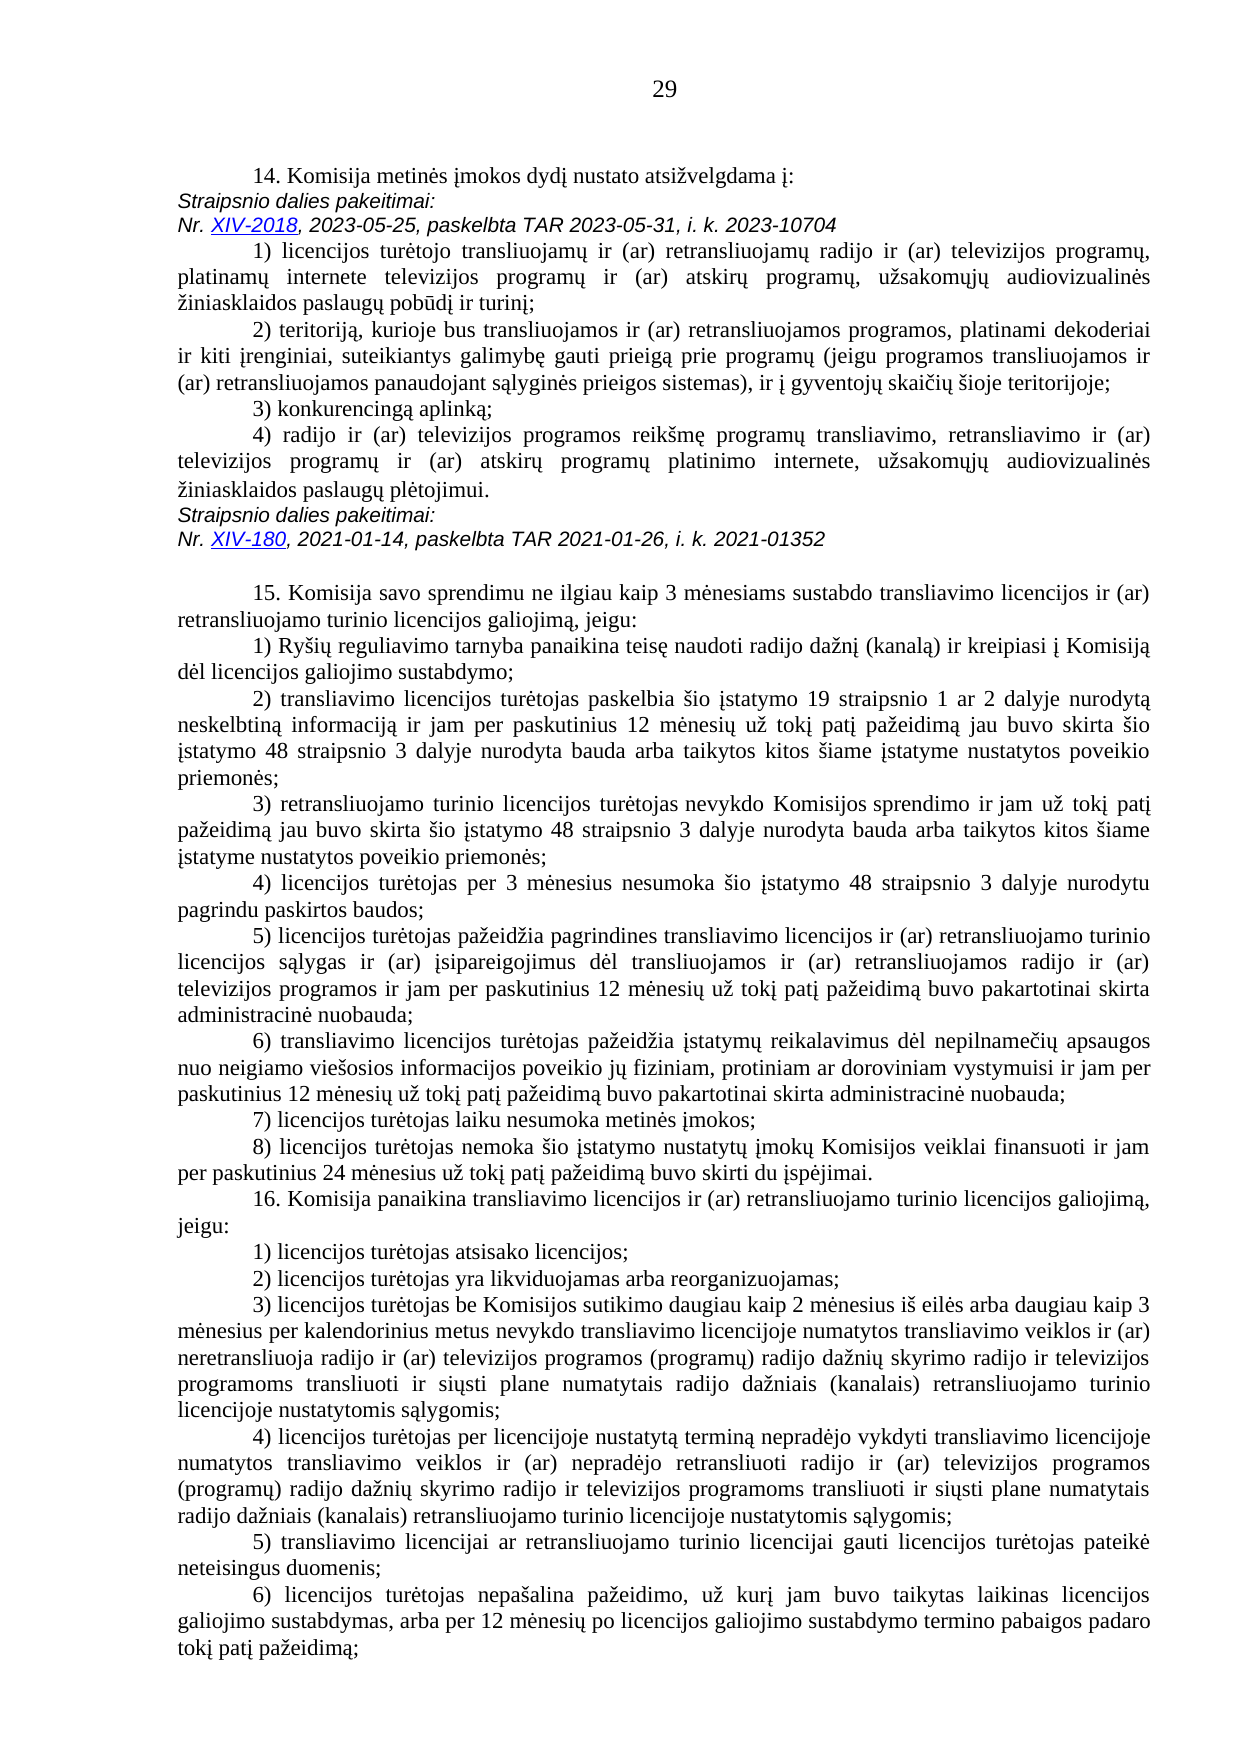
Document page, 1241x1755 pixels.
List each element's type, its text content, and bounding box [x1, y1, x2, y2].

text 7) licencijos turėtojas laiku nesumoka metinės įmokos; [177, 1106, 1152, 1133]
text 2) teritoriją, kurioje bus transliuojamos ir (ar) retransliuojamos programos, platinami dekoderiai ir kiti įrenginiai, suteikiantys galimybę gauti prieigą prie programų (jeigu programos transliuojamos ir (ar) retransliuojamos panaudojant sąlyginės prieigos sistemas), ir į gyventojų skaičių šioje teritorijoje; [177, 316, 1152, 395]
text Straipsnio dalies pakeitimai: [177, 189, 1152, 213]
text 1) licencijos turėtojo transliuojamų ir (ar) retransliuojamų radijo ir (ar) televizijos programų, platinamų internete televizijos programų ir (ar) atskirų programų, užsakomųjų audiovizualinės žiniasklaidos paslaugų pobūdį ir turinį; [177, 237, 1152, 316]
text 2) licencijos turėtojas yra likviduojamas arba reorganizuojamas; [177, 1264, 1152, 1291]
text 15. Komisija savo sprendimu ne ilgiau kaip 3 mėnesiams sustabdo transliavimo licencijos ir (ar) retransliuojamo turinio licencijos galiojimą, jeigu: [177, 579, 1152, 632]
text Nr. XIV-180, 2021-01-14, paskelbta TAR 2021-01-26, i. k. 2021-01352 [177, 527, 1152, 551]
text 4) licencijos turėtojas per 3 mėnesius nesumoka šio įstatymo 48 straipsnio 3 dalyje nurodytu pagrindu paskirtos baudos; [177, 869, 1152, 922]
text 14. Komisija metinės įmokos dydį nustato atsižvelgdama į: [177, 160, 1152, 189]
text 3) licencijos turėtojas be Komisijos sutikimo daugiau kaip 2 mėnesius iš eilės arba daugiau kaip 3 mėnesius per kalendorinius metus nevykdo transliavimo licencijoje numatytos transliavimo veiklos ir (ar) neretransliuoja radijo ir (ar) televizijos programos (programų) radijo dažnių skyrimo radijo ir televizijos programoms transliuoti ir siųsti plane numatytais radijo dažniais (kanalais) retransliuojamo turinio licencijoje nustatytomis sąlygomis; [177, 1291, 1152, 1423]
text 4) radijo ir (ar) televizijos programos reikšmę programų transliavimo, retransliavimo ir (ar) televizijos programų ir (ar) atskirų programų platinimo internete, užsakomųjų audiovizualinės žiniasklaidos paslaugų plėtojimui. [177, 421, 1152, 503]
text 3) konkurencingą aplinką; [177, 395, 1152, 421]
text 6) licencijos turėtojas nepašalina pažeidimo, už kurį jam buvo taikytas laikinas licencijos galiojimo sustabdymas, arba per 12 mėnesių po licencijos galiojimo sustabdymo termino pabaigos padaro tokį patį pažeidimą; [177, 1581, 1152, 1660]
text 1) Ryšių reguliavimo tarnyba panaikina teisę naudoti radijo dažnį (kanalą) ir kreipiasi į Komisiją dėl licencijos galiojimo sustabdymo; [177, 632, 1152, 685]
text 2) transliavimo licencijos turėtojas paskelbia šio įstatymo 19 straipsnio 1 ar 2 dalyje nurodytą neskelbtiną informaciją ir jam per paskutinius 12 mėnesių už tokį patį pažeidimą jau buvo skirta šio įstatymo 48 straipsnio 3 dalyje nurodyta bauda arba taikytos kitos šiame įstatyme nustatytos poveikio priemonės; [177, 685, 1152, 790]
text 4) licencijos turėtojas per licencijoje nustatytą terminą nepradėjo vykdyti transliavimo licencijoje numatytos transliavimo veiklos ir (ar) nepradėjo retransliuoti radijo ir (ar) televizijos programos (programų) radijo dažnių skyrimo radijo ir televizijos programoms transliuoti ir siųsti plane numatytais radijo dažniais (kanalais) retransliuojamo turinio licencijoje nustatytomis sąlygomis; [177, 1423, 1152, 1528]
text 5) transliavimo licencijai ar retransliuojamo turinio licencijai gauti licencijos turėtojas pateikė neteisingus duomenis; [177, 1528, 1152, 1581]
text 5) licencijos turėtojas pažeidžia pagrindines transliavimo licencijos ir (ar) retransliuojamo turinio licencijos sąlygas ir (ar) įsipareigojimus dėl transliuojamos ir (ar) retransliuojamos radijo ir (ar) televizijos programos ir jam per paskutinius 12 mėnesių už tokį patį pažeidimą buvo pakartotinai skirta administracinė nuobauda; [177, 922, 1152, 1027]
text 6) transliavimo licencijos turėtojas pažeidžia įstatymų reikalavimus dėl nepilnamečių apsaugos nuo neigiamo viešosios informacijos poveikio jų fiziniam, protiniam ar doroviniam vystymuisi ir jam per paskutinius 12 mėnesių už tokį patį pažeidimą buvo pakartotinai skirta administracinė nuobauda; [177, 1027, 1152, 1106]
text Straipsnio dalies pakeitimai: [177, 503, 1152, 527]
text 3) retransliuojamo turinio licencijos turėtojas nevykdo Komisijos sprendimo ir jam už tokį patį pažeidimą jau buvo skirta šio įstatymo 48 straipsnio 3 dalyje nurodyta bauda arba taikytos kitos šiame įstatyme nustatytos poveikio priemonės; [177, 790, 1152, 869]
text 16. Komisija panaikina transliavimo licencijos ir (ar) retransliuojamo turinio licencijos galiojimą, jeigu: [177, 1186, 1152, 1238]
text 8) licencijos turėtojas nemoka šio įstatymo nustatytų įmokų Komisijos veiklai finansuoti ir jam per paskutinius 24 mėnesius už tokį patį pažeidimą buvo skirti du įspėjimai. [177, 1133, 1152, 1186]
text 1) licencijos turėtojas atsisako licencijos; [177, 1238, 1152, 1264]
text Nr. XIV-2018, 2023-05-25, paskelbta TAR 2023-05-31, i. k. 2023-10704 [177, 213, 1152, 237]
